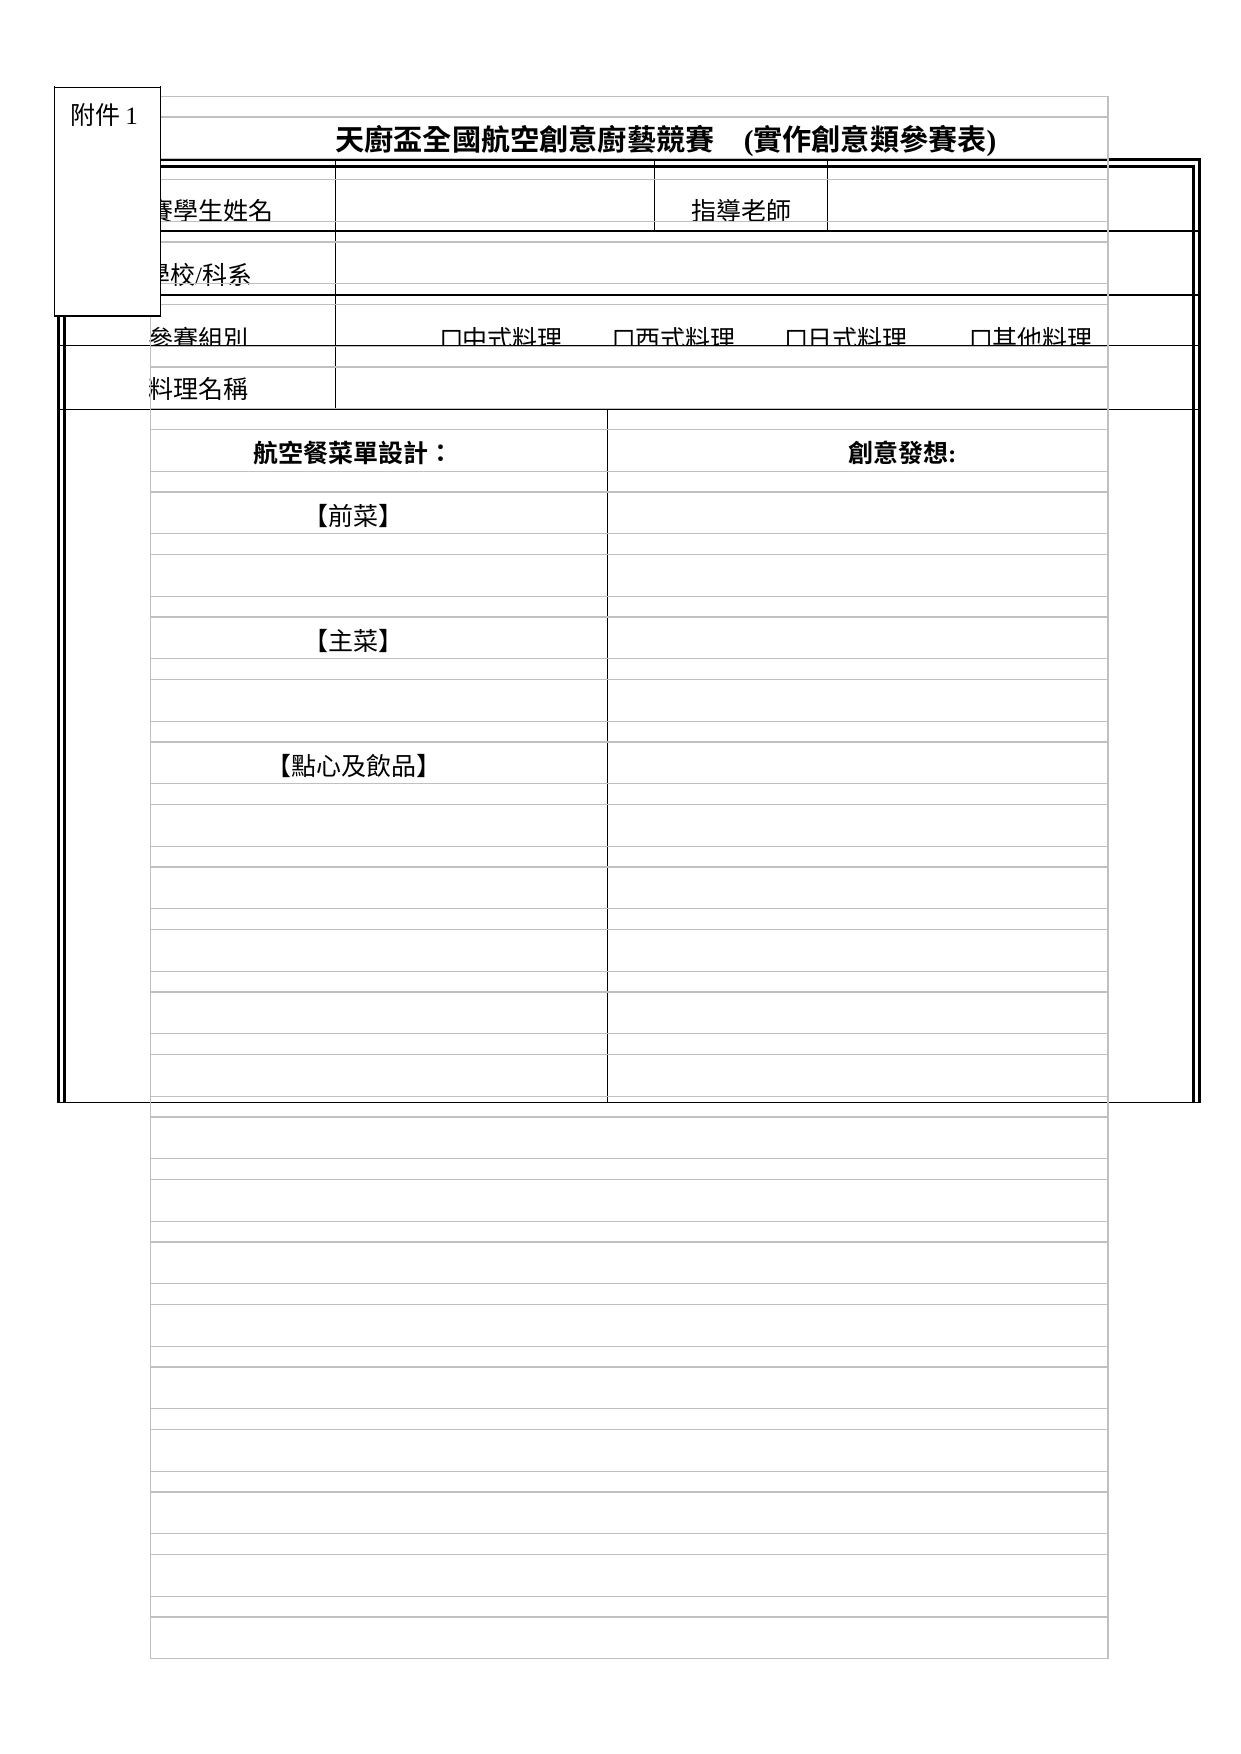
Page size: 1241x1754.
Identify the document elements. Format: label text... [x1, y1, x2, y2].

table_cell 創意發想: [608, 430, 1107, 471]
text [224, 97, 1107, 116]
table_cell [608, 993, 1107, 1033]
table_cell [151, 847, 607, 866]
table_cell [608, 722, 1107, 741]
table_cell 【主菜】 [151, 618, 607, 658]
table_cell [336, 296, 1107, 304]
table_cell [608, 972, 1107, 991]
table_header [1109, 168, 1192, 230]
table_cell [151, 410, 607, 429]
table_cell [151, 659, 607, 679]
table_cell 【前菜】 [151, 493, 607, 533]
table_cell [336, 284, 1107, 294]
table_cell [151, 805, 607, 846]
table_header [655, 168, 827, 179]
table_header [336, 180, 654, 221]
table_header [1109, 161, 1196, 230]
table_cell [608, 597, 1107, 616]
table_cell [151, 784, 607, 804]
table_cell [151, 347, 335, 366]
table_cell [608, 930, 1107, 971]
table_cell [608, 784, 1107, 804]
table_cell [336, 243, 1107, 283]
table_cell [608, 493, 1107, 533]
table_cell [608, 534, 1107, 554]
table_cell 航空餐菜單設計： [151, 430, 607, 471]
table_cell 學校/科系 [161, 284, 335, 294]
table_cell [151, 1034, 607, 1054]
table_header 參賽學生姓名 [55, 88, 160, 315]
table_header 參賽學生姓名 [161, 168, 335, 179]
table_cell [608, 1034, 1107, 1054]
table_header [336, 222, 654, 230]
table_cell [608, 659, 1107, 679]
table_cell 中式料理 西式料理 日式料理 其他料理 [336, 305, 1107, 344]
table_cell [66, 317, 150, 344]
table_header [828, 168, 1107, 179]
table_cell [608, 680, 1107, 721]
table_cell [608, 472, 1107, 491]
table_header 參賽學生姓名 [161, 222, 335, 230]
table_cell [608, 410, 1107, 429]
table_cell [1109, 410, 1192, 1102]
table_cell [1109, 346, 1192, 408]
table_header 指導老師 [655, 180, 827, 221]
table_cell [151, 1097, 607, 1102]
table_cell [151, 680, 607, 721]
table_cell [66, 410, 150, 1102]
table_header [336, 168, 654, 179]
table_cell [151, 993, 607, 1033]
table_cell [151, 722, 607, 741]
table_header 參賽學生姓名 [161, 180, 335, 221]
table_cell [608, 909, 1107, 929]
table_header [828, 222, 1107, 230]
table_cell [161, 296, 335, 304]
table_cell [336, 368, 1107, 408]
table_header [828, 180, 1107, 221]
table_header [828, 161, 1107, 165]
table_cell [151, 868, 607, 908]
table_cell [151, 909, 607, 929]
table_cell [151, 555, 607, 596]
table_cell [608, 805, 1107, 846]
table_cell [608, 555, 1107, 596]
table_cell [608, 618, 1107, 658]
table_cell 學校/科系 [161, 243, 335, 283]
text 天廚盃全國航空創意廚藝競賽 (實作創意類參賽表) [224, 118, 1107, 158]
table_header 參賽學生姓名 [161, 161, 335, 165]
table_cell 參賽組別 [151, 305, 335, 344]
table_header [336, 161, 654, 165]
table_cell [151, 930, 607, 971]
table_cell [608, 1055, 1107, 1096]
table_cell [66, 346, 150, 408]
table_header [655, 161, 827, 165]
table_cell [608, 743, 1107, 783]
table_cell [336, 347, 1107, 366]
table_cell [151, 1055, 607, 1096]
table_cell [151, 597, 607, 616]
table_header [655, 222, 827, 230]
table_cell 學校/科系 [161, 232, 335, 241]
table_cell [336, 232, 1107, 241]
table_cell [608, 868, 1107, 908]
table_cell [608, 847, 1107, 866]
table_cell [608, 1097, 1107, 1102]
table_cell [1109, 232, 1192, 294]
table_cell [151, 534, 607, 554]
table_cell 料理名稱 [151, 368, 335, 408]
table_cell 【點心及飲品】 [151, 743, 607, 783]
table_cell [151, 972, 607, 991]
table_cell [1109, 296, 1192, 344]
table_cell [151, 472, 607, 491]
